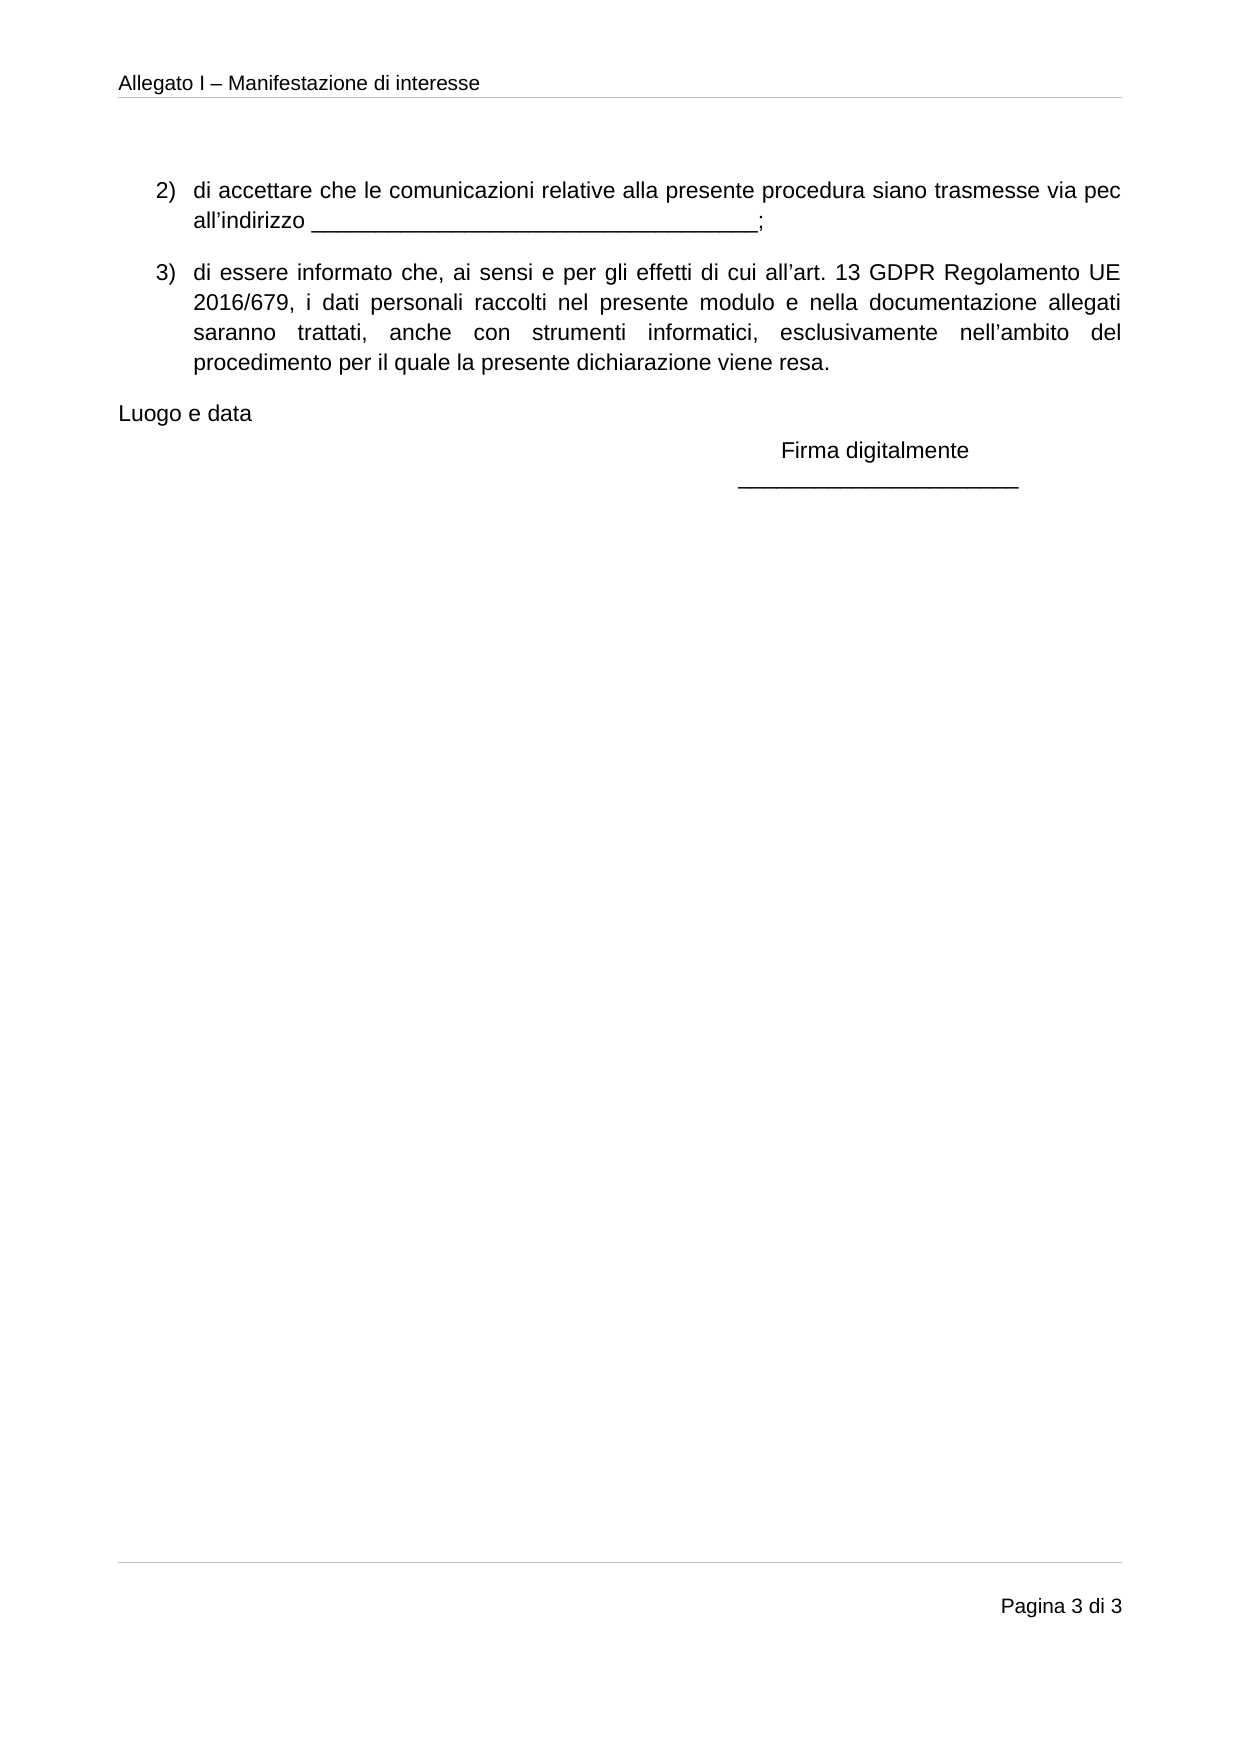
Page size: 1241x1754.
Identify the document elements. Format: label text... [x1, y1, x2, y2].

text Firma digitalmente [561, 437, 1122, 463]
text Luogo e data [118, 400, 1122, 426]
text ______________________ [561, 463, 1122, 489]
list di essere informato che, ai sensi e per gli effetti di cui all’art. 13 GDPR Regolamento UE 2016/679, i dati personali raccolti nel presente modulo e nella documentazione allegati saranno trattati, anche con strumenti informatici, esclusivamente nell’ambito del procedimento per il quale la presente dichiarazione viene resa. [156, 258, 1122, 375]
list di accettare che le comunicazioni relative alla presente procedura siano trasmesse via pec all’indirizzo ___________________________________; [156, 177, 1122, 234]
